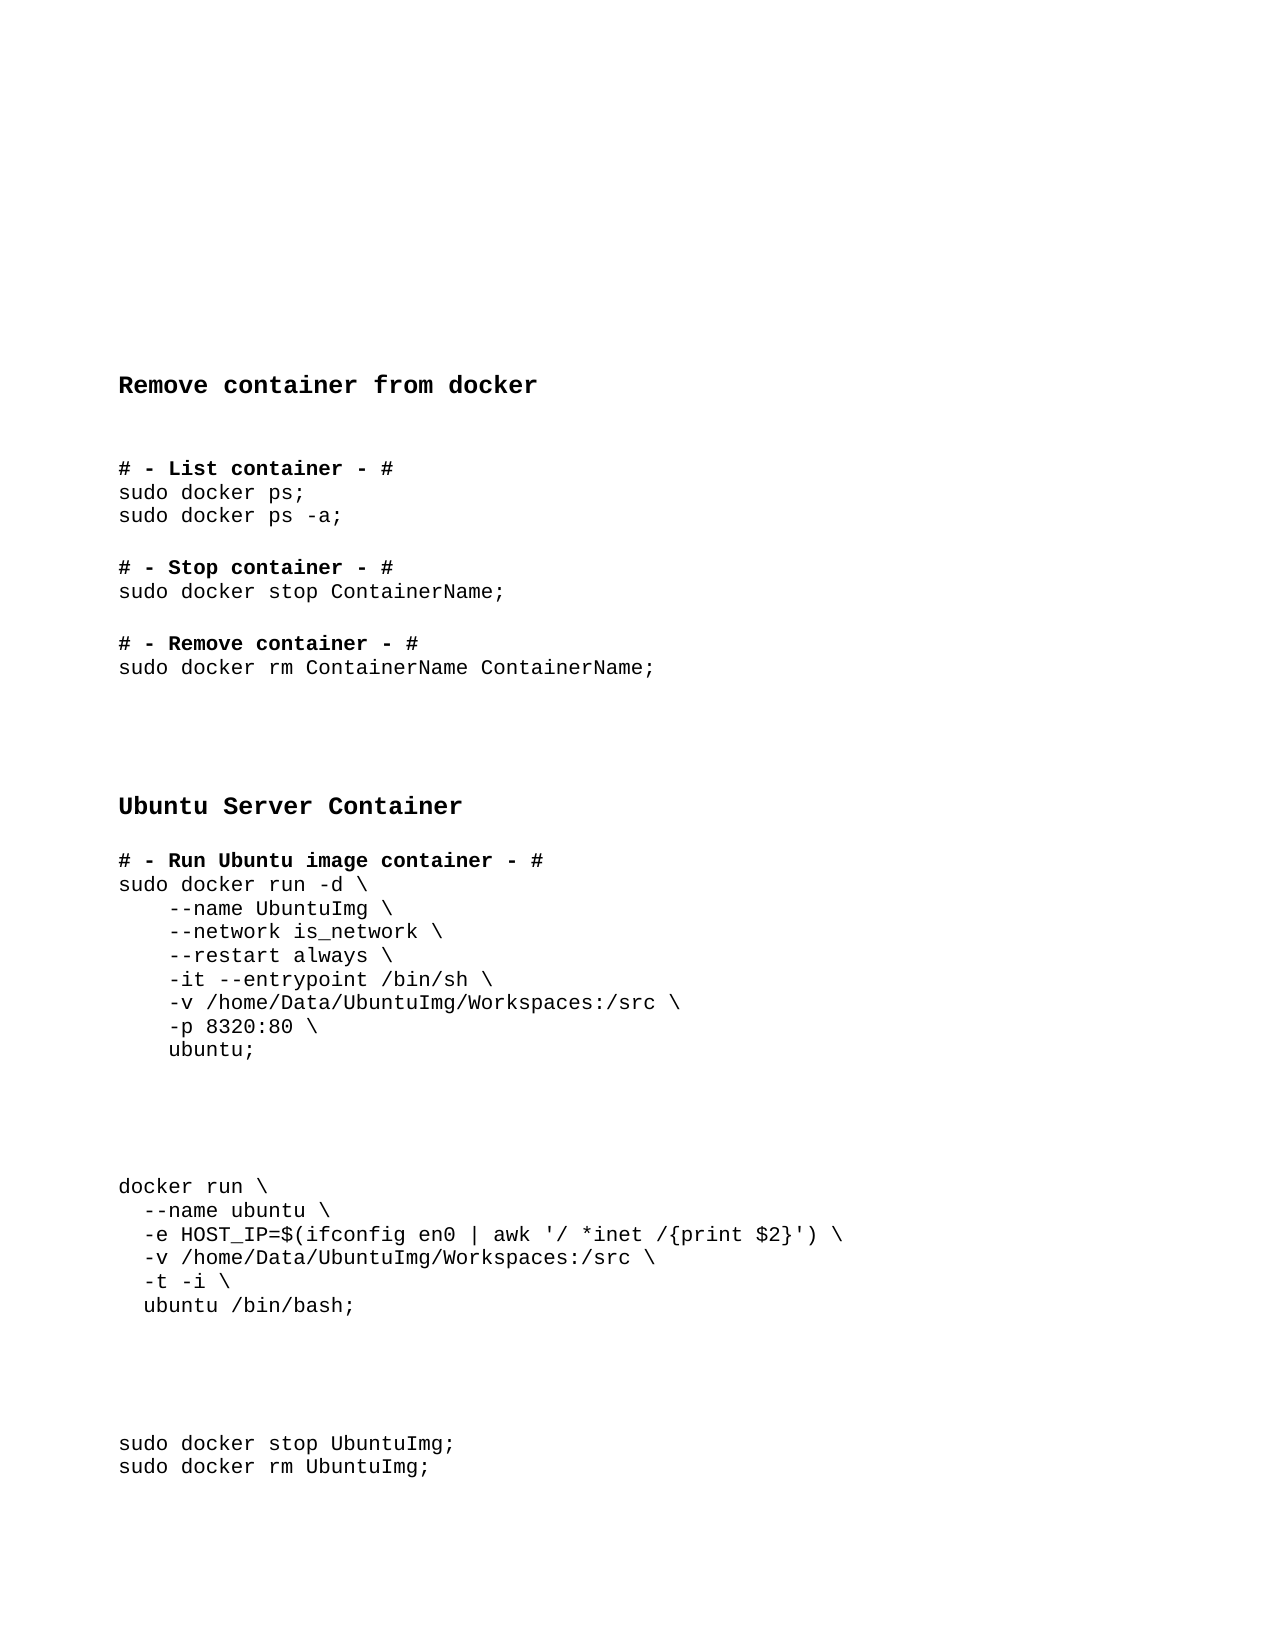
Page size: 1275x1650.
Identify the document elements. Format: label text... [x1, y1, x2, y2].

text sudo docker ps -a; [118, 505, 1157, 529]
text sudo docker stop ContainerName; [118, 581, 1157, 605]
text -e HOST_IP=$(ifconfig en0 | awk '/ *inet /{print $2}') \ [118, 1224, 1157, 1247]
text --restart always \ [118, 945, 1157, 968]
text --name ubuntu \ [118, 1200, 1157, 1224]
text docker run \ [118, 1176, 1157, 1200]
text ubuntu /bin/bash; [118, 1295, 1157, 1318]
text sudo docker rm UbuntuImg; [118, 1456, 1157, 1480]
text sudo docker run -d \ [118, 874, 1157, 898]
text ubuntu; [118, 1039, 1157, 1063]
text # - List container - # [118, 458, 1157, 482]
text -v /home/Data/UbuntuImg/Workspaces:/src \ [118, 1247, 1157, 1271]
text # - Stop container - # [118, 557, 1157, 581]
text # - Run Ubuntu image container - # [118, 850, 1157, 874]
text sudo docker stop UbuntuImg; [118, 1433, 1157, 1456]
text -p 8320:80 \ [118, 1016, 1157, 1039]
text # - Remove container - # [118, 633, 1157, 657]
text Ubuntu Server Container [118, 794, 1157, 822]
text -t -i \ [118, 1271, 1157, 1295]
text --name UbuntuImg \ [118, 898, 1157, 921]
text --network is_network \ [118, 921, 1157, 945]
text sudo docker rm ContainerName ContainerName; [118, 657, 1157, 680]
text -v /home/Data/UbuntuImg/Workspaces:/src \ [118, 992, 1157, 1016]
text Remove container from docker [118, 373, 1157, 401]
text sudo docker ps; [118, 482, 1157, 505]
text -it --entrypoint /bin/sh \ [118, 968, 1157, 992]
